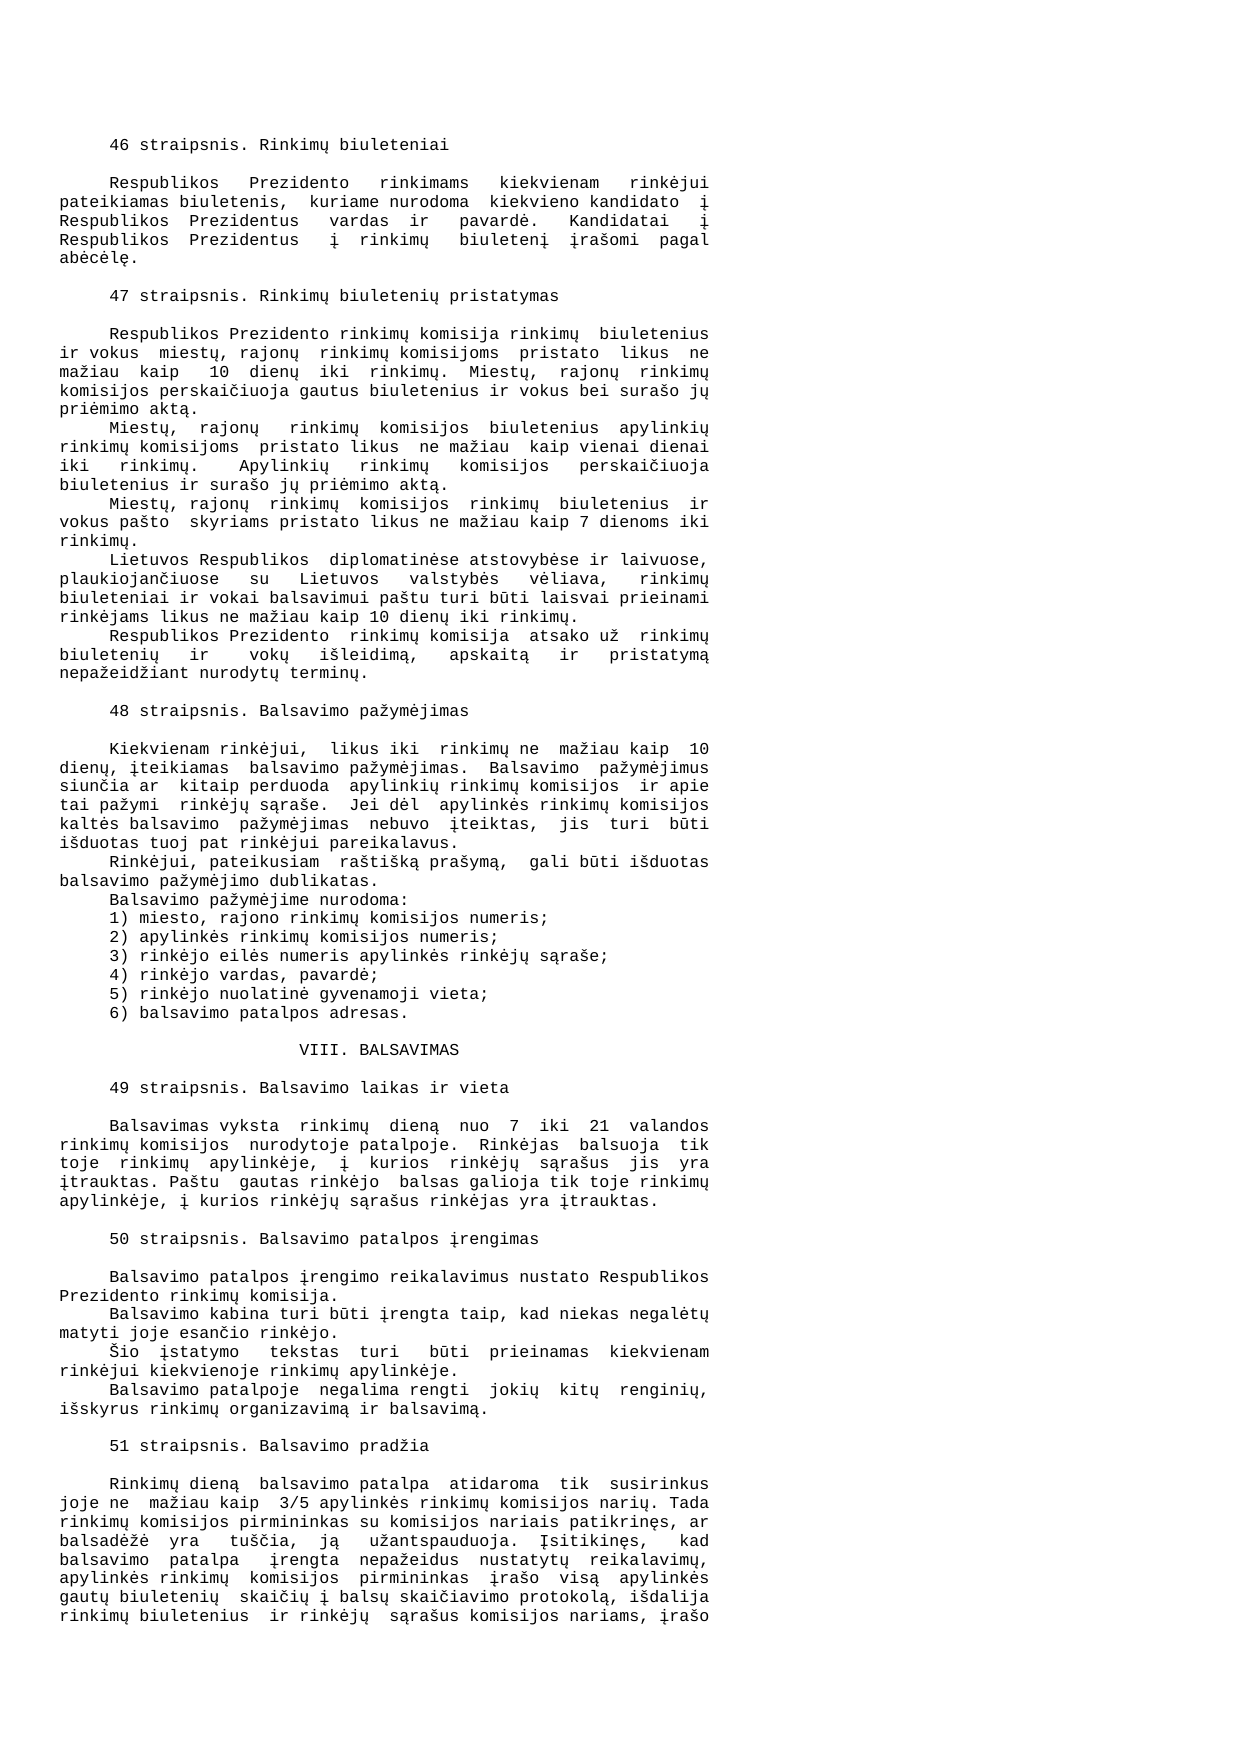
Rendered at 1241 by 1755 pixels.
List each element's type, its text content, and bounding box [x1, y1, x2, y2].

text Prezidento rinkimų komisija. [59, 1287, 1122, 1306]
text rinkėjui kiekvienoje rinkimų apylinkėje. [59, 1362, 1122, 1381]
text rinkimų komisijos nurodytoje patalpoje. Rinkėjas balsuoja tik [59, 1136, 1122, 1155]
text Balsavimo patalpos įrengimo reikalavimus nustato Respublikos [59, 1268, 1122, 1287]
text kaltės balsavimo pažymėjimas nebuvo įteiktas, jis turi būti [59, 816, 1122, 834]
text 51 straipsnis. Balsavimo pradžia [59, 1438, 1122, 1457]
text Miestų, rajonų rinkimų komisijos biuletenius apylinkių [59, 420, 1122, 439]
text apylinkėje, į kurios rinkėjų sąrašus rinkėjas yra įtrauktas. [59, 1193, 1122, 1212]
text Šio įstatymo tekstas turi būti prieinamas kiekvienam [59, 1344, 1122, 1362]
text Respublikos Prezidento rinkimų komisija rinkimų biuletenius [59, 326, 1122, 344]
text biuleteniai ir vokai balsavimui paštu turi būti laisvai prieinami [59, 589, 1122, 608]
text joje ne mažiau kaip 3/5 apylinkės rinkimų komisijos narių. Tada [59, 1494, 1122, 1513]
text matyti joje esančio rinkėjo. [59, 1325, 1122, 1344]
text 5) rinkėjo nuolatinė gyvenamoji vieta; [59, 985, 1122, 1004]
text įtrauktas. Paštu gautas rinkėjo balsas galioja tik toje rinkimų [59, 1174, 1122, 1193]
text 48 straipsnis. Balsavimo pažymėjimas [59, 703, 1122, 721]
text tai pažymi rinkėjų sąraše. Jei dėl apylinkės rinkimų komisijos [59, 797, 1122, 816]
text nepažeidžiant nurodytų terminų. [59, 665, 1122, 684]
text siunčia ar kitaip perduoda apylinkių rinkimų komisijos ir apie [59, 778, 1122, 797]
text 47 straipsnis. Rinkimų biuletenių pristatymas [59, 288, 1122, 307]
text vokus pašto skyriams pristato likus ne mažiau kaip 7 dienoms iki [59, 514, 1122, 533]
text išskyrus rinkimų organizavimą ir balsavimą. [59, 1400, 1122, 1419]
text toje rinkimų apylinkėje, į kurios rinkėjų sąrašus jis yra [59, 1155, 1122, 1174]
text balsavimo patalpa įrengta nepažeidus nustatytų reikalavimų, [59, 1551, 1122, 1570]
text VIII. BALSAVIMAS [59, 1042, 1122, 1061]
text apylinkės rinkimų komisijos pirmininkas įrašo visą apylinkės [59, 1570, 1122, 1589]
text Miestų, rajonų rinkimų komisijos rinkimų biuletenius ir [59, 495, 1122, 514]
text Balsavimo pažymėjime nurodoma: [59, 891, 1122, 910]
text ir vokus miestų, rajonų rinkimų komisijoms pristato likus ne [59, 344, 1122, 363]
text Balsavimo kabina turi būti įrengta taip, kad niekas negalėtų [59, 1306, 1122, 1325]
text Kiekvienam rinkėjui, likus iki rinkimų ne mažiau kaip 10 [59, 740, 1122, 759]
text Respublikos Prezidentus į rinkimų biuletenį įrašomi pagal [59, 231, 1122, 250]
text komisijos perskaičiuoja gautus biuletenius ir vokus bei surašo jų [59, 382, 1122, 401]
text priėmimo aktą. [59, 401, 1122, 420]
text 50 straipsnis. Balsavimo patalpos įrengimas [59, 1231, 1122, 1249]
text 3) rinkėjo eilės numeris apylinkės rinkėjų sąraše; [59, 948, 1122, 967]
text 1) miesto, rajono rinkimų komisijos numeris; [59, 910, 1122, 929]
text balsavimo pažymėjimo dublikatas. [59, 872, 1122, 891]
text Rinkėjui, pateikusiam raštišką prašymą, gali būti išduotas [59, 853, 1122, 872]
text abėcėlę. [59, 250, 1122, 269]
text rinkimų komisijoms pristato likus ne mažiau kaip vienai dienai [59, 439, 1122, 457]
text rinkimų komisijos pirmininkas su komisijos nariais patikrinęs, ar [59, 1513, 1122, 1532]
text Balsavimas vyksta rinkimų dieną nuo 7 iki 21 valandos [59, 1117, 1122, 1136]
text Lietuvos Respublikos diplomatinėse atstovybėse ir laivuose, [59, 552, 1122, 571]
text Balsavimo patalpoje negalima rengti jokių kitų renginių, [59, 1381, 1122, 1400]
text 4) rinkėjo vardas, pavardė; [59, 967, 1122, 985]
text gautų biuletenių skaičių į balsų skaičiavimo protokolą, išdalija [59, 1589, 1122, 1608]
text iki rinkimų. Apylinkių rinkimų komisijos perskaičiuoja [59, 457, 1122, 476]
text rinkimų. [59, 533, 1122, 552]
text 6) balsavimo patalpos adresas. [59, 1004, 1122, 1023]
text Respublikos Prezidento rinkimams kiekvienam rinkėjui [59, 175, 1122, 193]
text 49 straipsnis. Balsavimo laikas ir vieta [59, 1080, 1122, 1098]
text dienų, įteikiamas balsavimo pažymėjimas. Balsavimo pažymėjimus [59, 759, 1122, 778]
text biuletenių ir vokų išleidimą, apskaitą ir pristatymą [59, 646, 1122, 665]
text rinkėjams likus ne mažiau kaip 10 dienų iki rinkimų. [59, 608, 1122, 627]
text išduotas tuoj pat rinkėjui pareikalavus. [59, 834, 1122, 853]
text mažiau kaip 10 dienų iki rinkimų. Miestų, rajonų rinkimų [59, 363, 1122, 382]
text pateikiamas biuletenis, kuriame nurodoma kiekvieno kandidato į [59, 193, 1122, 212]
text Rinkimų dieną balsavimo patalpa atidaroma tik susirinkus [59, 1476, 1122, 1494]
text 2) apylinkės rinkimų komisijos numeris; [59, 929, 1122, 948]
text plaukiojančiuose su Lietuvos valstybės vėliava, rinkimų [59, 571, 1122, 589]
text biuletenius ir surašo jų priėmimo aktą. [59, 476, 1122, 495]
text Respublikos Prezidento rinkimų komisija atsako už rinkimų [59, 627, 1122, 646]
text Respublikos Prezidentus vardas ir pavardė. Kandidatai į [59, 212, 1122, 231]
text 46 straipsnis. Rinkimų biuleteniai [59, 137, 1122, 156]
text balsadėžė yra tuščia, ją užantspauduoja. Įsitikinęs, kad [59, 1532, 1122, 1551]
text rinkimų biuletenius ir rinkėjų sąrašus komisijos nariams, įrašo [59, 1608, 1122, 1626]
